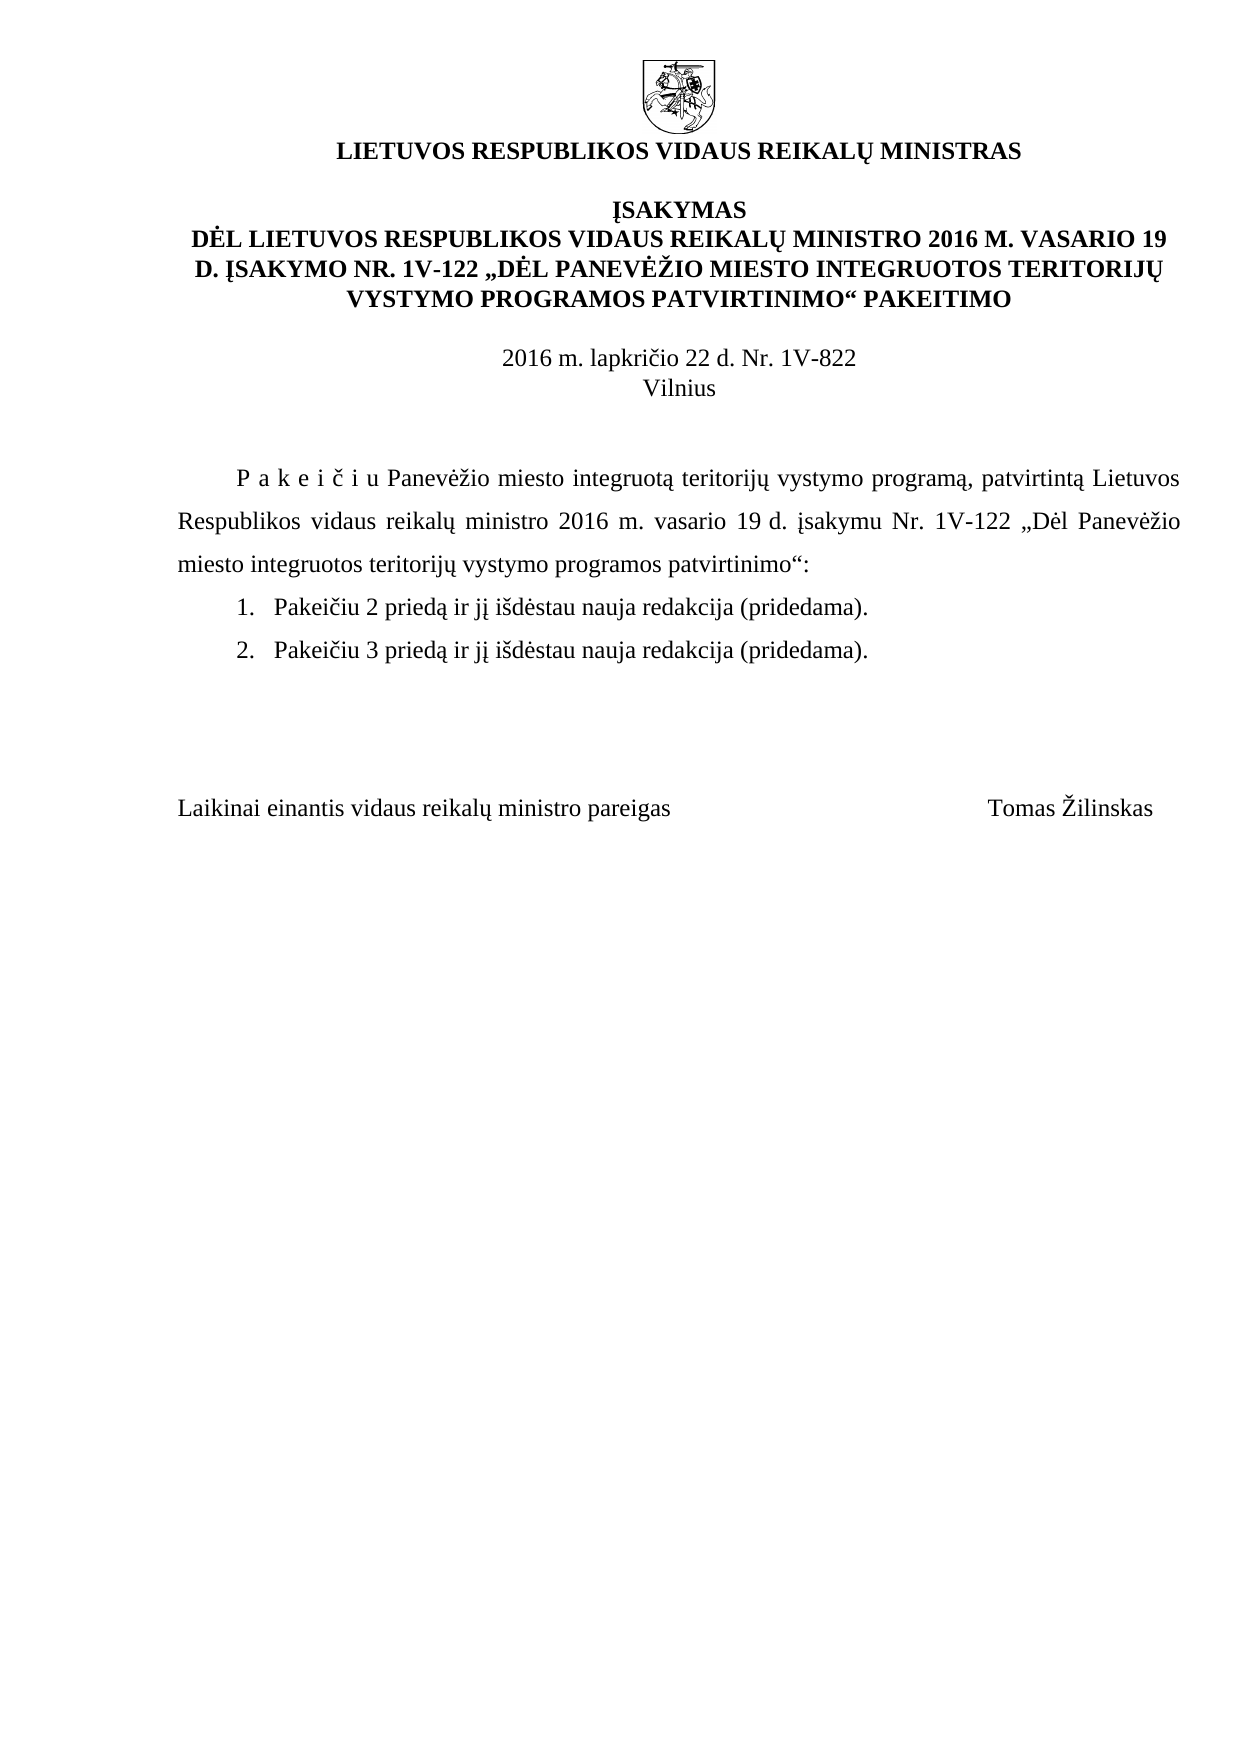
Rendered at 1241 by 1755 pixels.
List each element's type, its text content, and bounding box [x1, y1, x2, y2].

text 2. Pakeičiu 3 priedą ir jį išdėstau nauja redakcija (pridedama). [236, 635, 1181, 664]
text LIETUVOS RESPUBLIKOS VIDAUS REIKALŲ MINISTRAS [177, 136, 1181, 165]
text Vilnius [177, 373, 1181, 402]
text 2016 m. lapkričio 22 d. Nr. 1V-822 [177, 343, 1181, 372]
text P a k e i č i u Panevėžio miesto integruotą teritorijų vystymo programą, patvirtintą Lietuvos Respublikos vidaus reikalų ministro 2016 m. vasario 19 d. įsakymu Nr. 1V-122 „Dėl Panevėžio miesto integruotos teritorijų vystymo programos patvirtinimo“: [177, 463, 1181, 578]
text DĖL LIETUVOS RESPUBLIKOS VIDAUS REIKALŲ MINISTRO 2016 M. VASARIO 19 D. ĮSAKYMO NR. 1V-122 „DĖL PANEVĖŽIO MIESTO INTEGRUOTOS TERITORIJŲ VYSTYMO PROGRAMOS PATVIRTINIMO“ PAKEITIMO [177, 224, 1181, 313]
text ĮSAKYMAS [177, 195, 1181, 223]
text Laikinai einantis vidaus reikalų ministro pareigas Tomas Žilinskas [177, 793, 1181, 822]
text 1. Pakeičiu 2 priedą ir jį išdėstau nauja redakcija (pridedama). [236, 592, 1181, 621]
